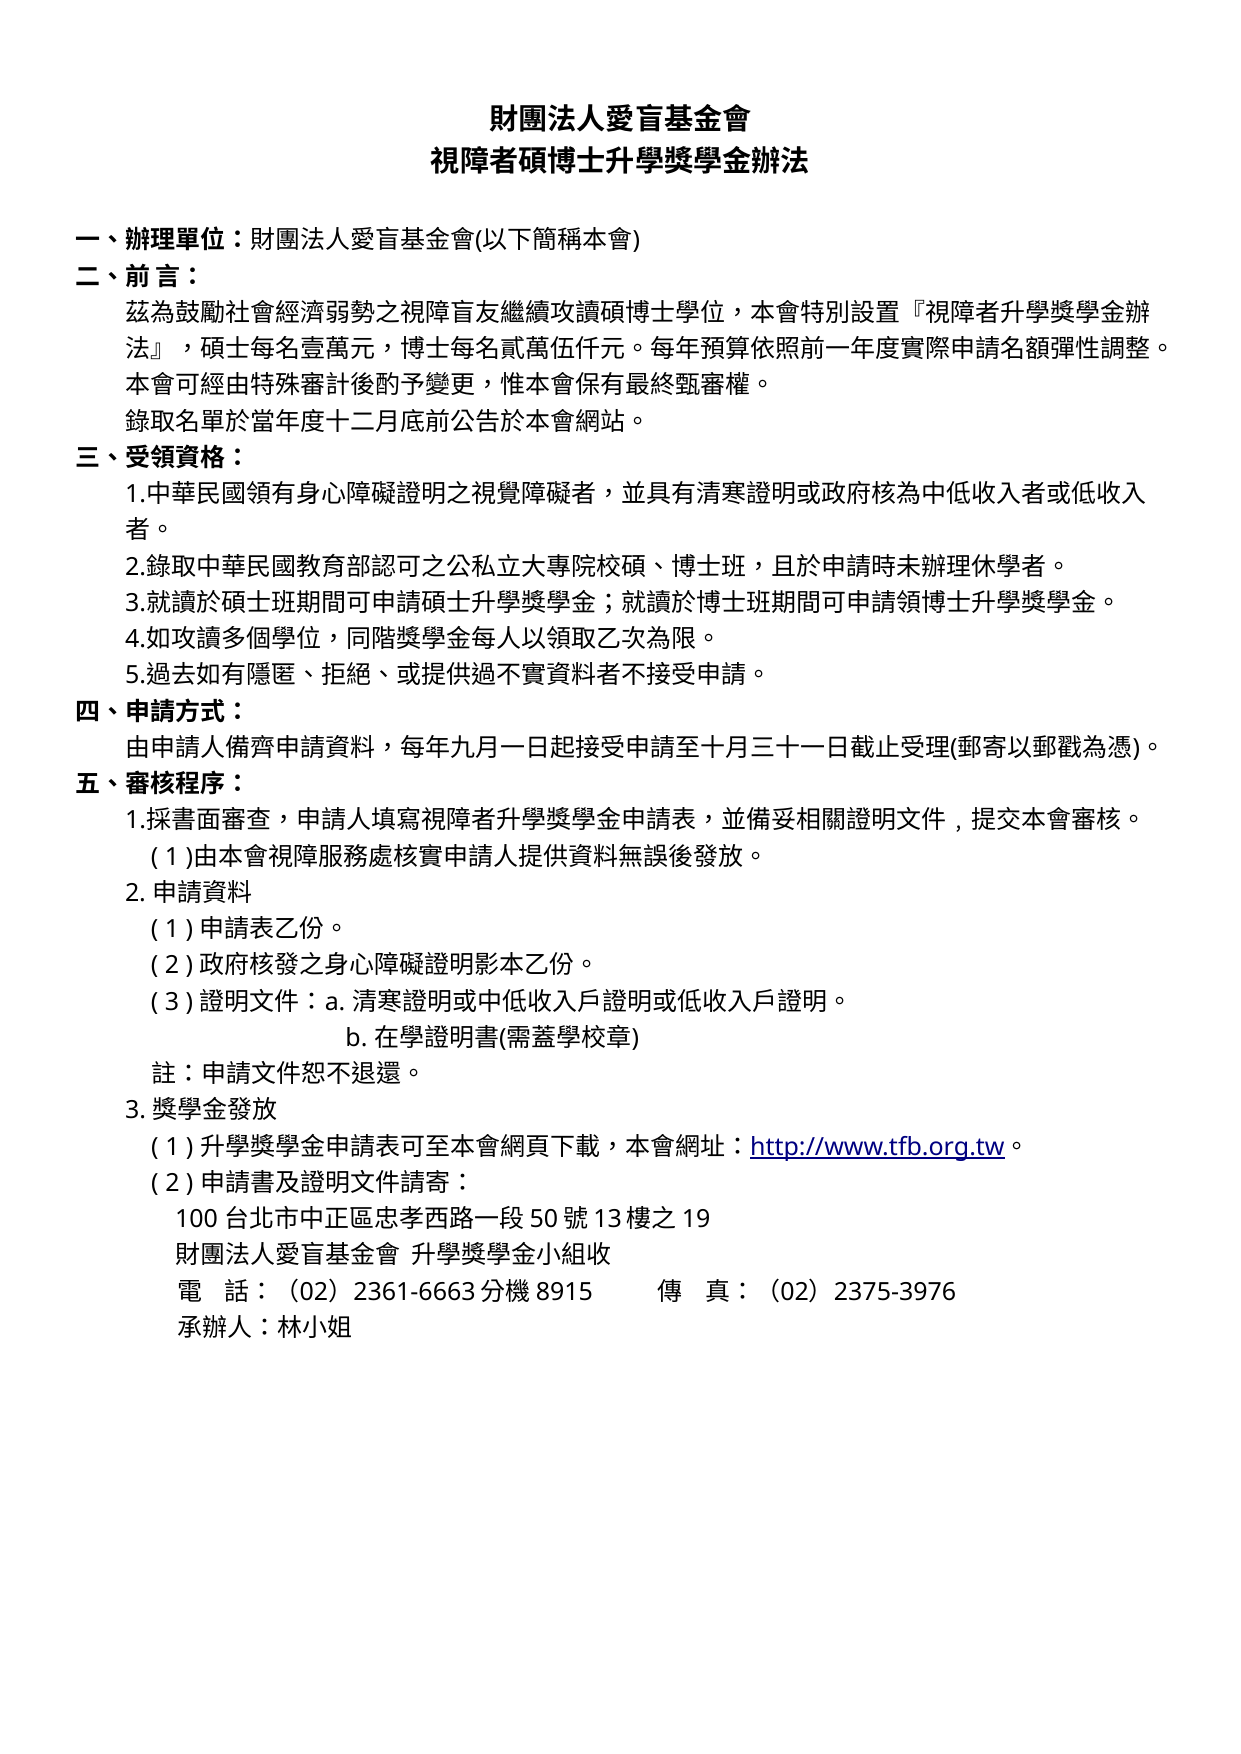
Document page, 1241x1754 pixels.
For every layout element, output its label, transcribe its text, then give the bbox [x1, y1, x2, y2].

text 茲為鼓勵社會經濟弱勢之視障盲友繼續攻讀碩博士學位，本會特別設置『視障者升學獎學金辦法』，碩士每名壹萬元，博士每名貳萬伍仟元。每年預算依照前一年度實際申請名額彈性調整。本會可經由特殊審計後酌予變更，惟本會保有最終甄審權。 [125, 292, 1165, 401]
text 二、前 言： [75, 256, 1165, 292]
text 註：申請文件恕不退還。 [125, 1054, 1165, 1090]
text 2. 申請資料 [125, 872, 1165, 909]
text 一、辦理單位：財團法人愛盲基金會(以下簡稱本會) [75, 220, 1165, 256]
text 三、受領資格： [75, 437, 1165, 474]
text 四、申請方式： [75, 691, 1165, 727]
text ( 2 ) 政府核發之身心障礙證明影本乙份。 [125, 945, 1165, 981]
text 4.如攻讀多個學位，同階獎學金每人以領取乙次為限。 [125, 619, 1165, 655]
text 3. 獎學金發放 [125, 1090, 1165, 1126]
text 1.中華民國領有身心障礙證明之視覺障礙者，並具有清寒證明或政府核為中低收入者或低收入者。 [125, 474, 1165, 546]
text ( 3 ) 證明文件：a. 清寒證明或中低收入戶證明或低收入戶證明。 [125, 981, 1165, 1017]
text b. 在學證明書(需蓋學校章) [125, 1017, 1165, 1054]
text 財團法人愛盲基金會 [75, 96, 1165, 138]
text 100 台北市中正區忠孝西路一段50號13樓之19 [175, 1199, 1165, 1235]
text ( 1 )由本會視障服務處核實申請人提供資料無誤後發放。 [125, 836, 1165, 872]
text 3.就讀於碩士班期間可申請碩士升學獎學金；就讀於博士班期間可申請領博士升學獎學金。 [125, 582, 1165, 619]
text 2.錄取中華民國教育部認可之公私立大專院校碩、博士班，且於申請時未辦理休學者。 [125, 546, 1165, 582]
text 1.採書面審查，申請人填寫視障者升學獎學金申請表，並備妥相關證明文件﹐提交本會審核。 [125, 800, 1165, 836]
text 由申請人備齊申請資料，每年九月一日起接受申請至十月三十一日截止受理(郵寄以郵戳為憑)。 [125, 727, 1165, 764]
text 視障者碩博士升學獎學金辦法 [75, 138, 1165, 180]
text ( 1 ) 申請表乙份。 [125, 909, 1165, 945]
text 財團法人愛盲基金會 升學獎學金小組收 [175, 1235, 1165, 1271]
text 五、審核程序： [75, 764, 1165, 800]
text 錄取名單於當年度十二月底前公告於本會網站。 [125, 401, 1165, 437]
text ( 2 ) 申請書及證明文件請寄： [125, 1162, 1165, 1199]
text 5.過去如有隱匿、拒絕、或提供過不實資料者不接受申請。 [125, 655, 1165, 691]
text ( 1 ) 升學獎學金申請表可至本會網頁下載，本會網址：http://www.tfb.org.tw。 [125, 1126, 1165, 1162]
text 電 話：（02）2361-6663分機8915 傳 真：（02）2375-3976 [125, 1271, 1165, 1307]
text 承辦人：林小姐 [125, 1307, 1165, 1344]
